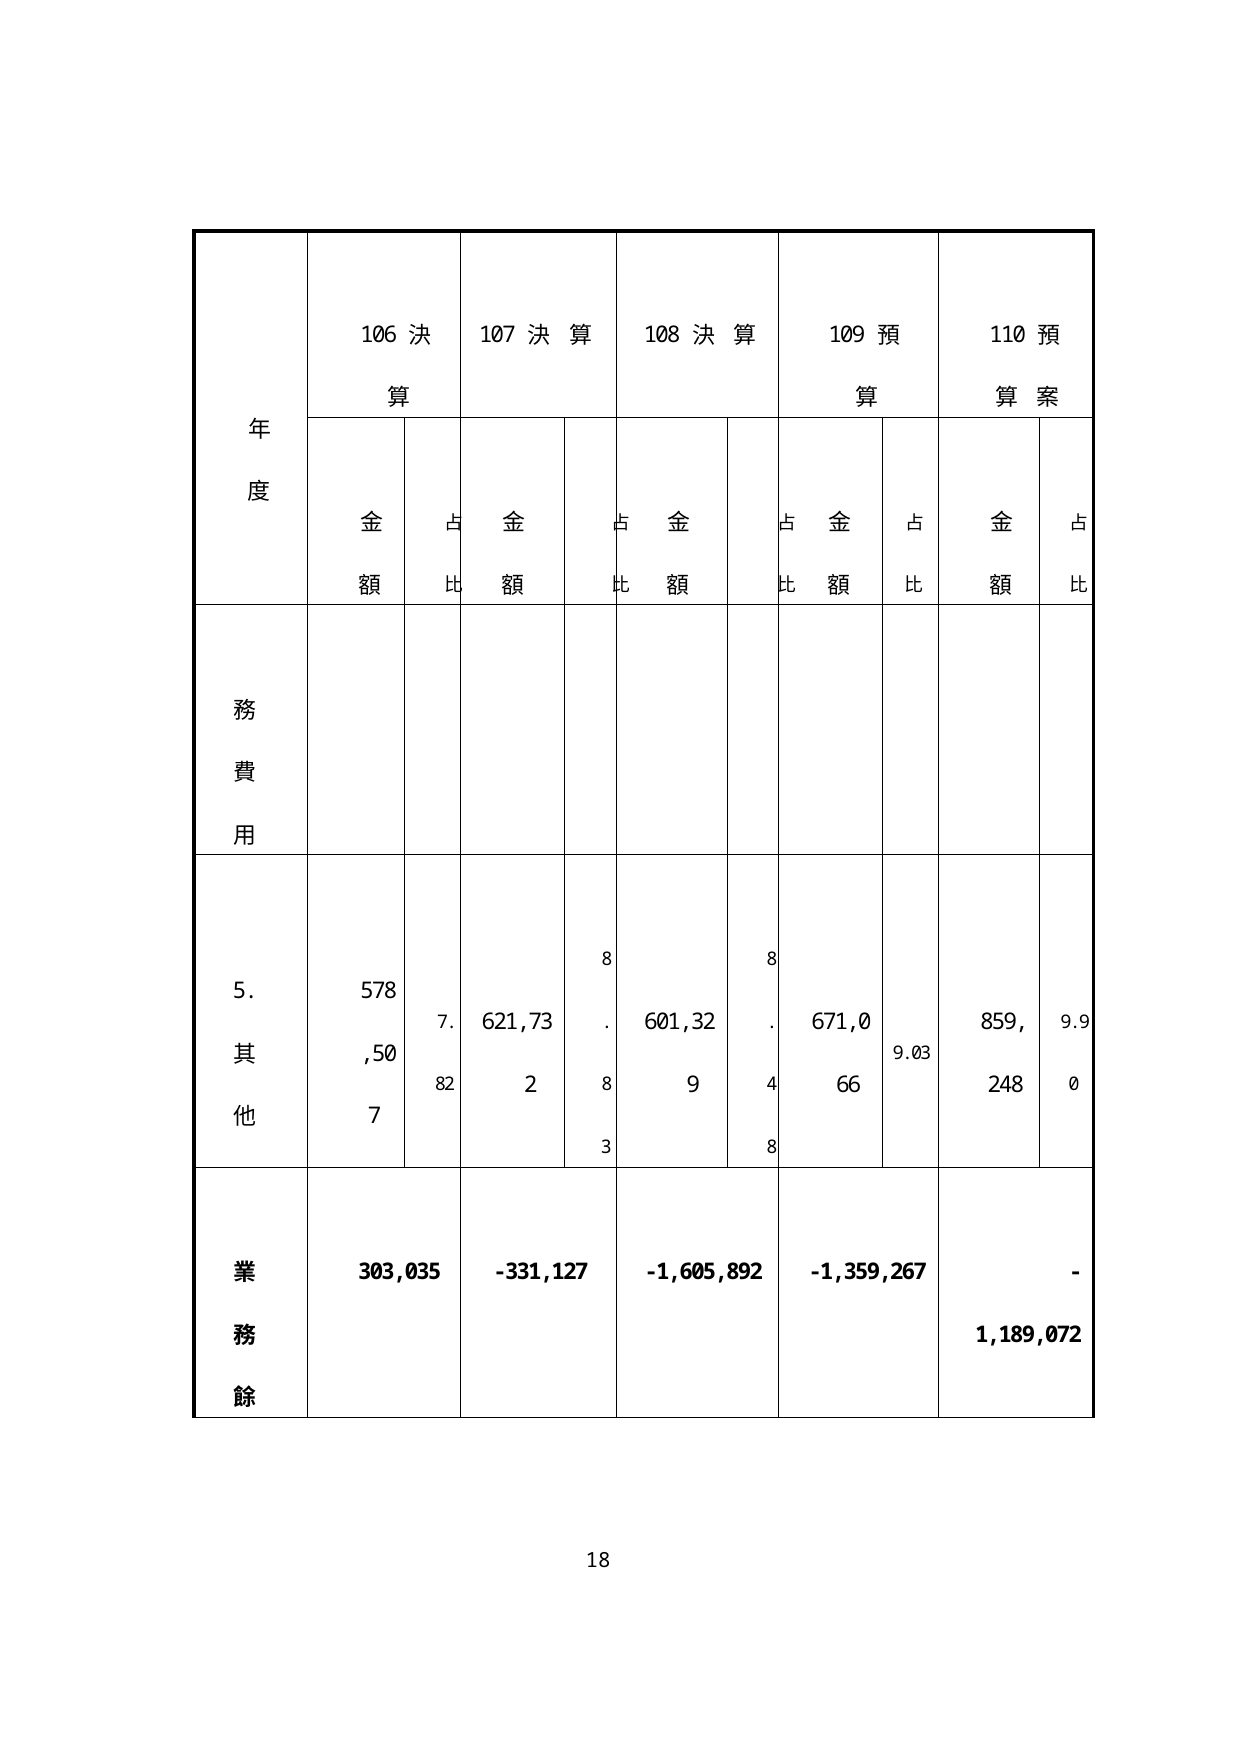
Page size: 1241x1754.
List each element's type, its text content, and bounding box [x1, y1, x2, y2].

table_cell 578,507 [308, 855, 404, 1167]
table_cell 占比 [1040, 418, 1092, 604]
table_cell [461, 605, 564, 854]
table_cell -1,359,267 [779, 1168, 938, 1417]
table_cell 621,732 [461, 855, 564, 1167]
table_cell 7.82 [405, 855, 460, 1167]
table_cell [565, 605, 616, 854]
table_header 108決算 [617, 233, 778, 417]
table_cell 金額 [308, 418, 404, 604]
table_header 106決算 [308, 233, 460, 417]
table_cell -331,127 [461, 1168, 616, 1417]
table_cell 5.其他 [196, 855, 307, 1167]
table_cell -1,189,072 [939, 1168, 1092, 1417]
table_cell 601,329 [617, 855, 727, 1167]
table_cell 8.83 [565, 855, 616, 1167]
table_cell 業務餘 [196, 1168, 307, 1417]
table_cell [308, 605, 404, 854]
table_cell 金額 [779, 418, 882, 604]
table_cell 金額 [461, 418, 564, 604]
table_cell [883, 605, 938, 854]
table_cell 671,066 [779, 855, 882, 1167]
table_cell [1040, 605, 1092, 854]
table_cell 金額 [617, 418, 727, 604]
table_cell 占比 [883, 418, 938, 604]
table_cell 占比 [728, 418, 778, 604]
table_cell 9.90 [1040, 855, 1092, 1167]
table_header 109預算 [779, 233, 938, 417]
table_cell 8.48 [728, 855, 778, 1167]
table_cell 金額 [939, 418, 1039, 604]
table_cell 占比 [405, 418, 460, 604]
table_cell [939, 605, 1039, 854]
table_cell [405, 605, 460, 854]
table_cell 859,248 [939, 855, 1039, 1167]
table_cell [779, 605, 882, 854]
table_cell 占比 [565, 418, 616, 604]
table_header 107決算 [461, 233, 616, 417]
table_cell [728, 605, 778, 854]
table_cell [617, 605, 727, 854]
table_cell 303,035 [308, 1168, 460, 1417]
table_cell 務費用 [196, 605, 307, 854]
table_header 110預算案 [939, 233, 1092, 417]
table_header 年度 [196, 233, 307, 604]
table_cell -1,605,892 [617, 1168, 778, 1417]
table_cell 9.03 [883, 855, 938, 1167]
